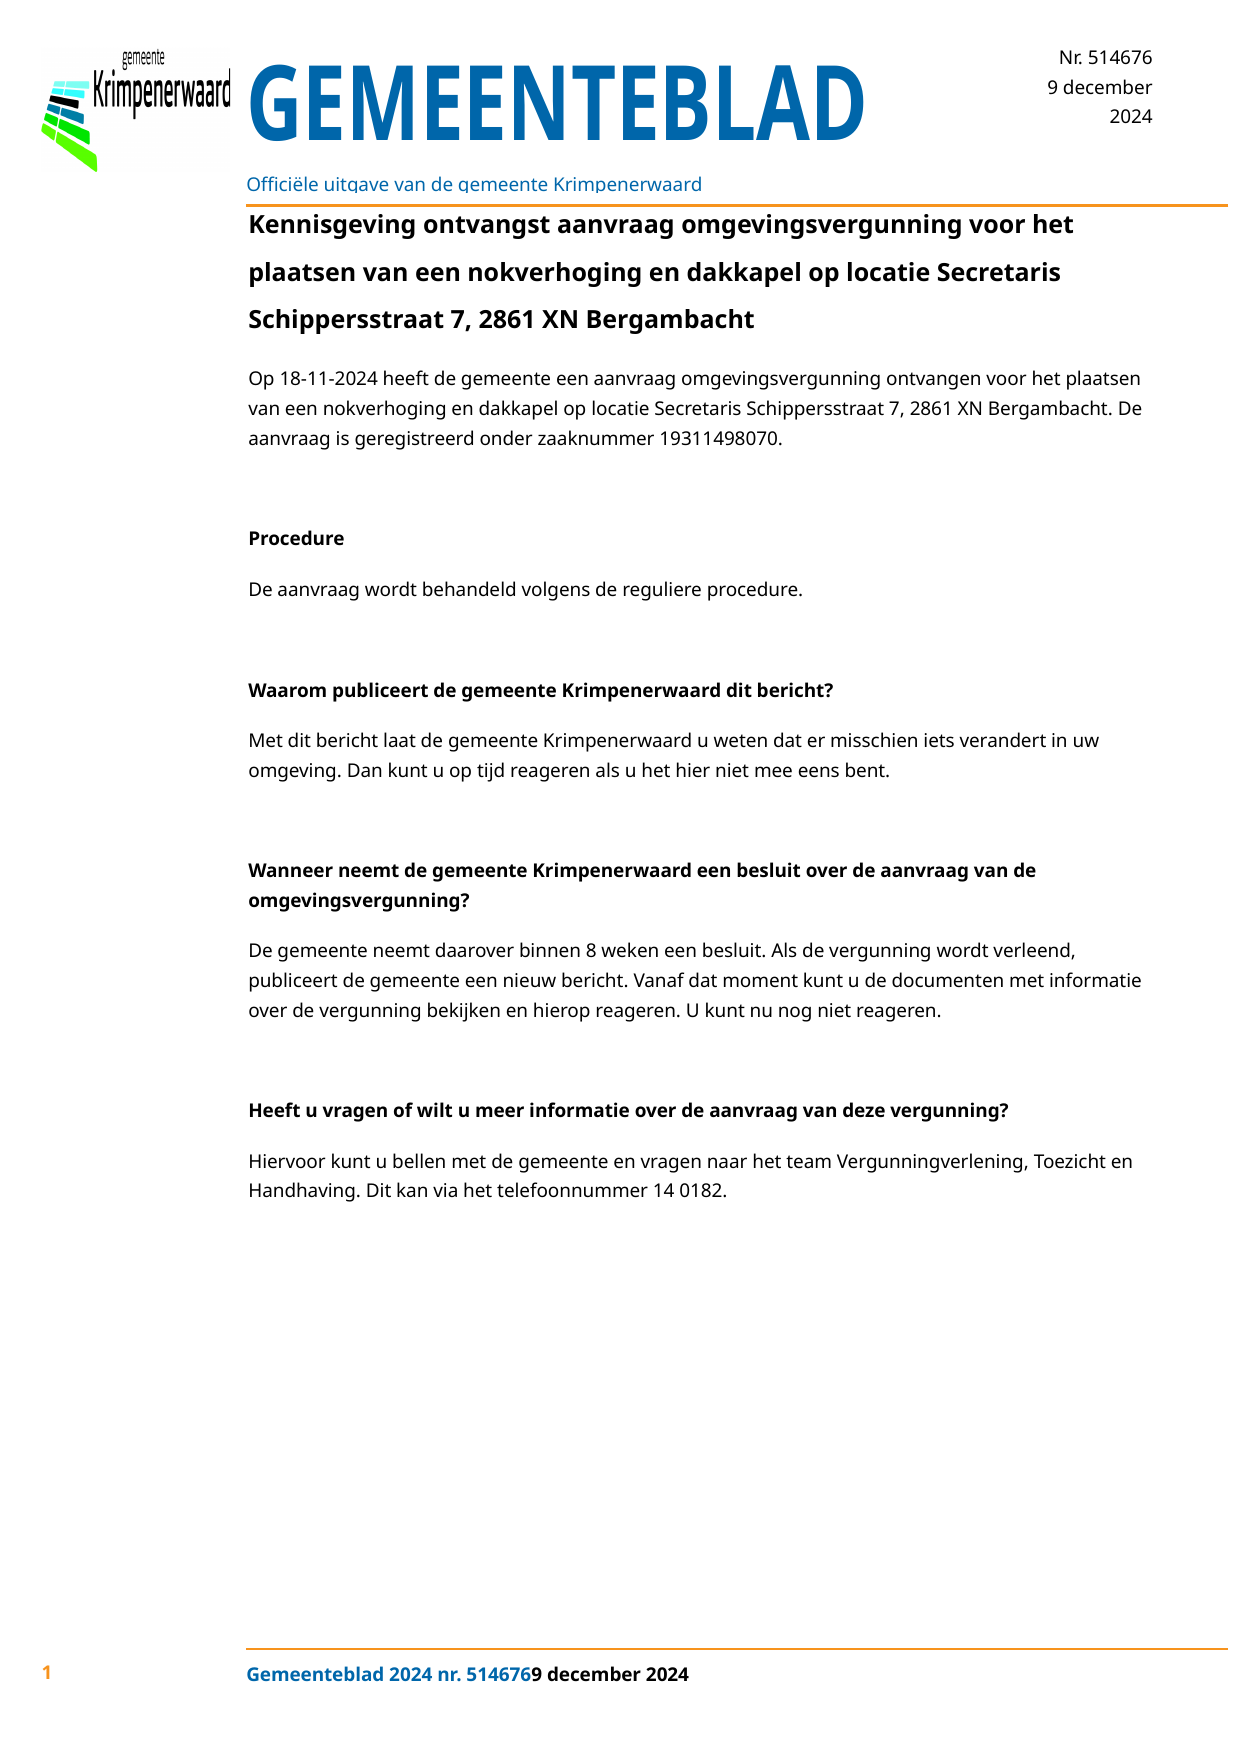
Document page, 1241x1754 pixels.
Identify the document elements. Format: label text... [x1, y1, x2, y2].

picture [41, 47, 231, 172]
text Waarom publiceert de gemeente Krimpenerwaard dit bericht? [248, 677, 1152, 702]
text Procedure [248, 526, 1152, 551]
text Hiervoor kunt u bellen met de gemeente en vragen naar het team Vergunningverlening, Toezicht en Handhaving. Dit kan via het telefoonnummer 14 0182. [248, 1148, 1152, 1203]
text Kennisgeving ontvangst aanvraag omgevingsvergunning voor het plaatsen van een nokverhoging en dakkapel op locatie Secretaris Schippersstraat 7, 2861 XN Bergambacht [248, 207, 1152, 336]
text De gemeente neemt daarover binnen 8 weken een besluit. Als de vergunning wordt verleend, publiceert de gemeente een nieuw bericht. Vanaf dat moment kunt u de documenten met informatie over de vergunning bekijken en hierop reageren. U kunt nu nog niet reageren. [248, 938, 1152, 1022]
text Wanneer neemt de gemeente Krimpenerwaard een besluit over de aanvraag van de omgevingsvergunning? [248, 858, 1152, 913]
text Op 18-11-2024 heeft de gemeente een aanvraag omgevingsvergunning ontvangen voor het plaatsen van een nokverhoging en dakkapel op locatie Secretaris Schippersstraat 7, 2861 XN Bergambacht. De aanvraag is geregistreerd onder zaaknummer 19311498070. [248, 366, 1152, 450]
text De aanvraag wordt behandeld volgens de reguliere procedure. [248, 576, 1152, 602]
text Met dit bericht laat de gemeente Krimpenerwaard u weten dat er misschien iets verandert in uw omgeving. Dan kunt u op tijd reageren als u het hier niet mee eens bent. [248, 727, 1152, 782]
text Heeft u vragen of wilt u meer informatie over de aanvraag van deze vergunning? [248, 1098, 1152, 1123]
